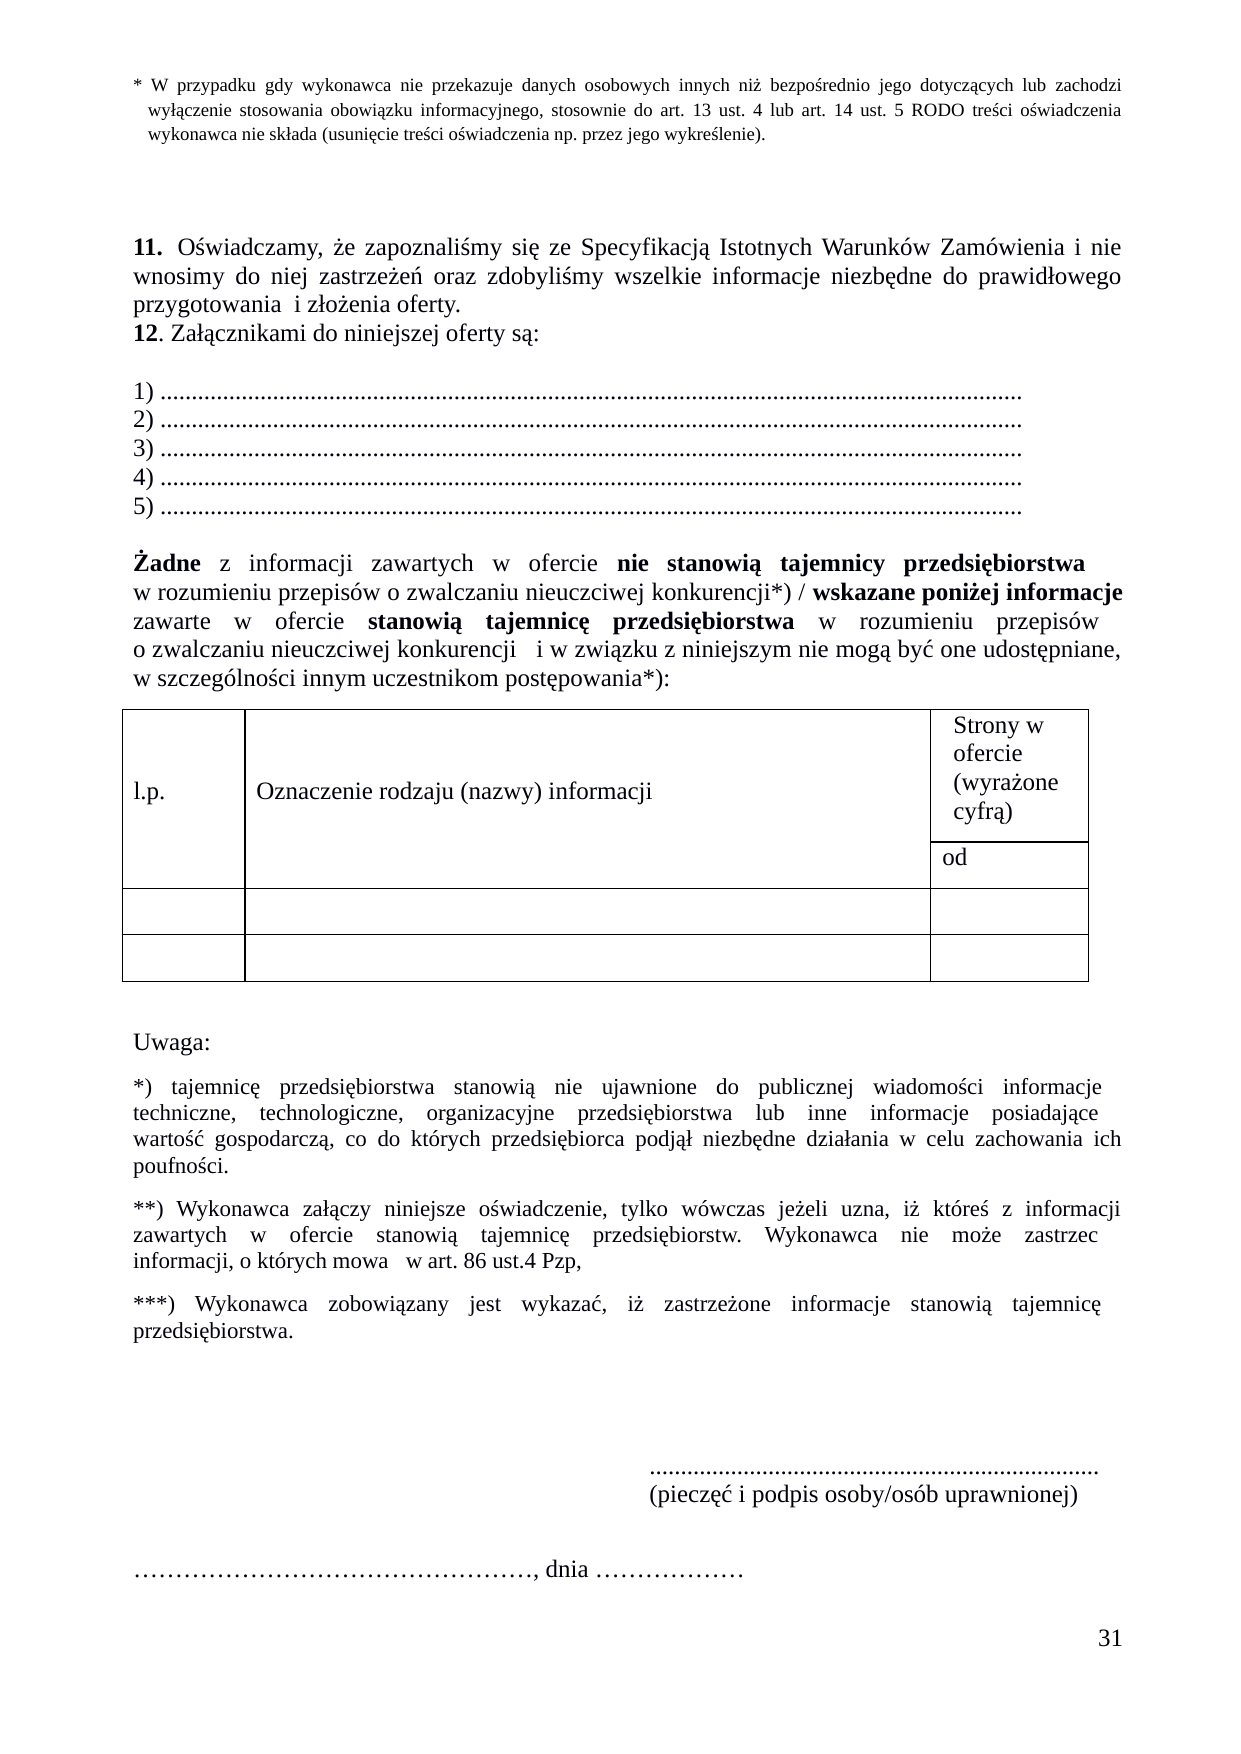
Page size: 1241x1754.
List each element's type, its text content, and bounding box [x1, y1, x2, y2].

text 4) .......................................................................................................................................... [133, 462, 1123, 491]
text ***) Wykonawca zobowiązany jest wykazać, iż zastrzeżone informacje stanowią tajemnicę przedsiębiorstwa. [133, 1291, 1123, 1343]
text 2) .......................................................................................................................................... [133, 404, 1123, 433]
text 5) .......................................................................................................................................... [133, 491, 1123, 519]
text *) tajemnicę przedsiębiorstwa stanowią nie ujawnione do publicznej wiadomości informacje techniczne, technologiczne, organizacyjne przedsiębiorstwa lub inne informacje posiadające wartość gospodarczą, co do których przedsiębiorca podjął niezbędne działania w celu zachowania ich poufności. [133, 1073, 1123, 1178]
table_cell [931, 935, 1088, 981]
list Oświadczamy, że zapoznaliśmy się ze Specyfikacją Istotnych Warunków Zamówienia i nie wnosimy do niej zastrzeżeń oraz zdobyliśmy wszelkie informacje niezbędne do prawidłowego przygotowania i złożenia oferty. [133, 232, 1123, 318]
table_cell od [931, 843, 1088, 888]
table_cell [123, 889, 244, 934]
table_cell [931, 889, 1088, 934]
text 1) .......................................................................................................................................... [133, 376, 1123, 404]
table_header Oznaczenie rodzaju (nazwy) informacji [246, 710, 930, 888]
text …………………………………………, dnia ……………… [133, 1554, 1123, 1582]
text 3) .......................................................................................................................................... [133, 433, 1123, 462]
text Uwaga: [133, 1027, 1123, 1056]
text Żadne z informacji zawartych w ofercie nie stanowią tajemnicy przedsiębiorstwa w rozumieniu przepisów o zwalczaniu nieuczciwej konkurencji*) / wskazane poniżej informacje zawarte w ofercie stanowią tajemnicę przedsiębiorstwa w rozumieniu przepisów o zwalczaniu nieuczciwej konkurencji i w związku z niniejszym nie mogą być one udostępniane, w szczególności innym uczestnikom postępowania*): [133, 548, 1123, 692]
table_header Strony w ofercie (wyrażone cyfrą) [931, 710, 1088, 841]
table_cell [246, 935, 930, 981]
text (pieczęć i podpis osoby/osób uprawnionej) [575, 1479, 1123, 1508]
text * W przypadku gdy wykonawca nie przekazuje danych osobowych innych niż bezpośrednio jego dotyczących lub zachodzi wyłączenie stosowania obowiązku informacyjnego, stosownie do art. 13 ust. 4 lub art. 14 ust. 5 RODO treści oświadczenia wykonawca nie składa (usunięcie treści oświadczenia np. przez jego wykreślenie). [133, 74, 1123, 145]
text 12. Załącznikami do niniejszej oferty są: [133, 318, 1123, 347]
table_cell [246, 889, 930, 934]
text ........................................................................ [575, 1451, 1123, 1479]
table_header l.p. [123, 710, 244, 888]
text **) Wykonawca załączy niniejsze oświadczenie, tylko wówczas jeżeli uzna, iż któreś z informacji zawartych w ofercie stanowią tajemnicę przedsiębiorstw. Wykonawca nie może zastrzec informacji, o których mowa w art. 86 ust.4 Pzp, [133, 1195, 1123, 1274]
table_cell [123, 935, 244, 981]
